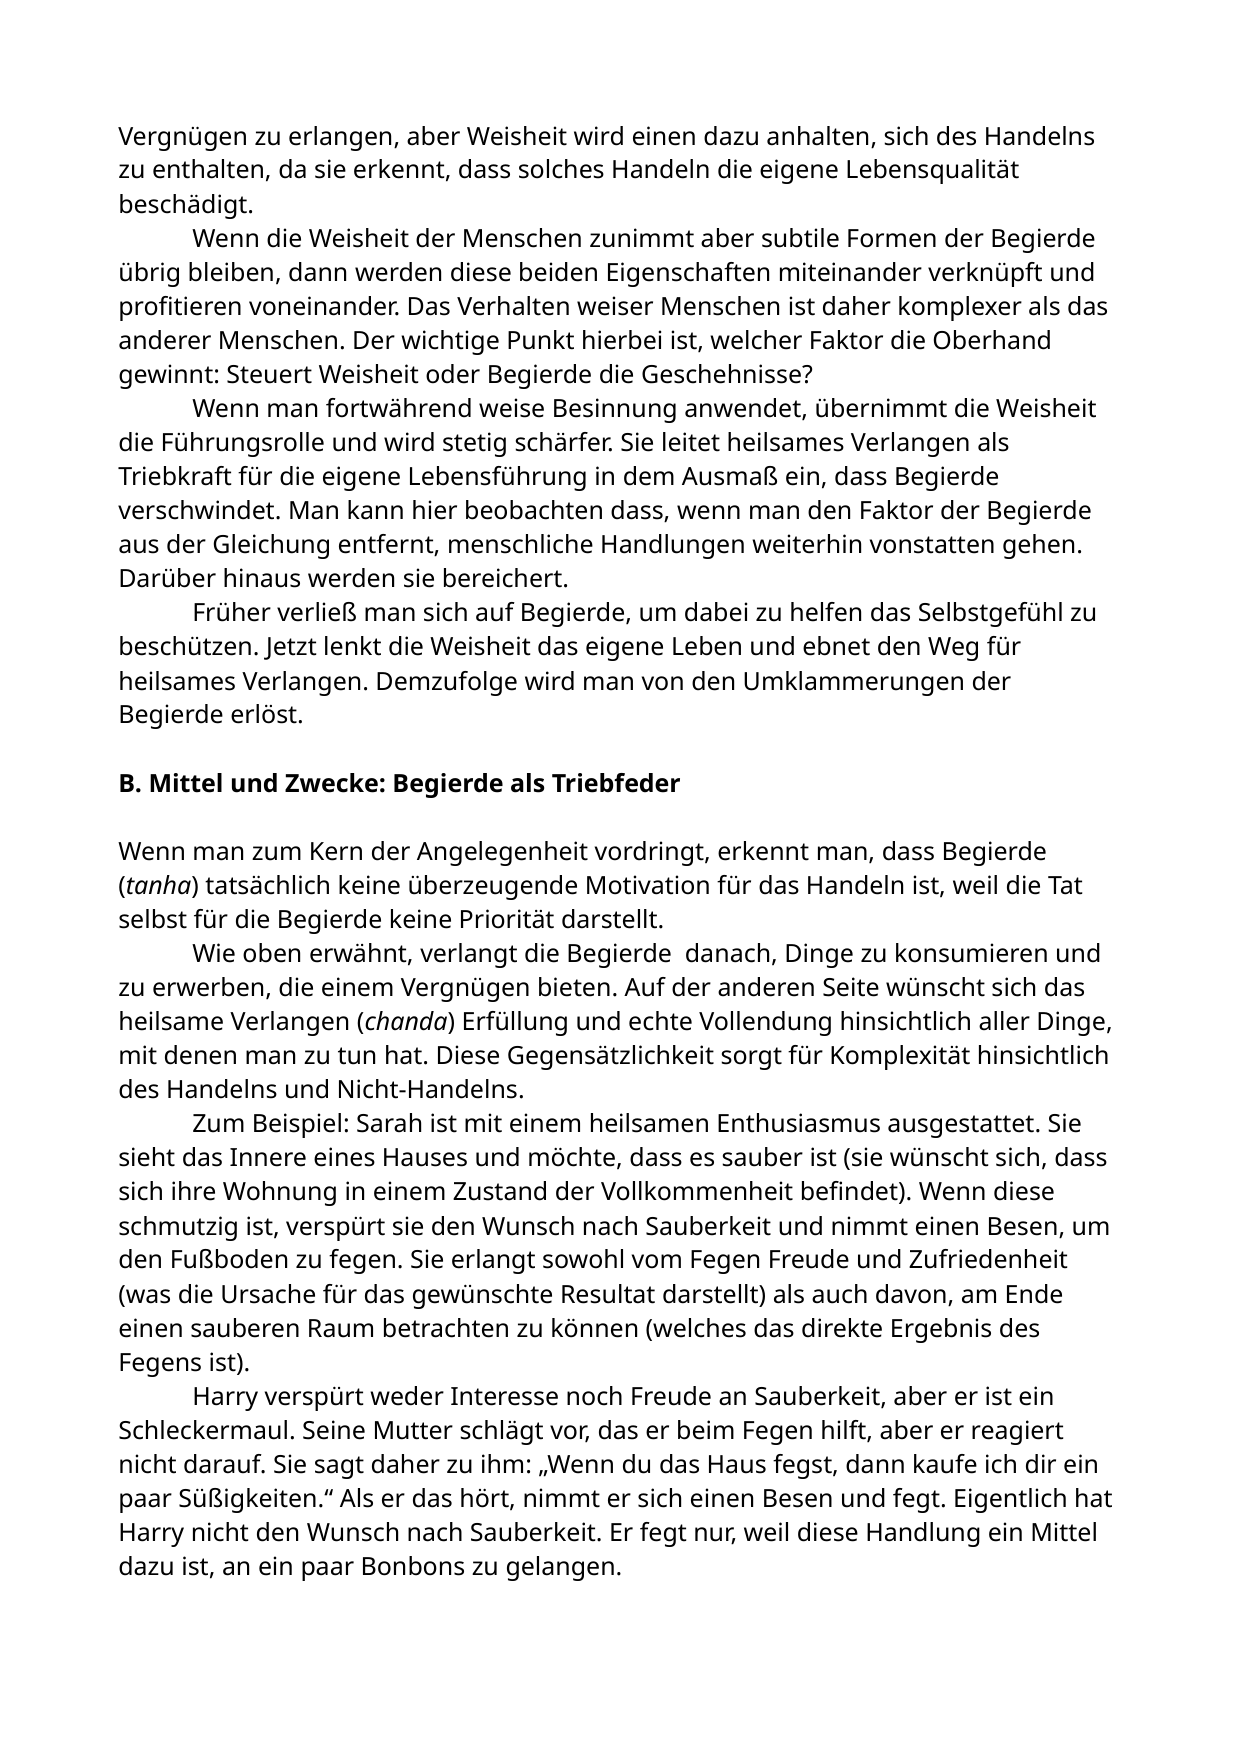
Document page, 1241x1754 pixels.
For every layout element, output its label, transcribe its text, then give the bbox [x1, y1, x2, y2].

text Wenn die Weisheit der Menschen zunimmt aber subtile Formen der Begierde übrig bleiben, dann werden diese beiden Eigenschaften miteinander verknüpft und profitieren voneinander. Das Verhalten weiser Menschen ist daher komplexer als das anderer Menschen. Der wichtige Punkt hierbei ist, welcher Faktor die Oberhand gewinnt: Steuert Weisheit oder Begierde die Geschehnisse? [118, 220, 1122, 391]
text Vergnügen zu erlangen, aber Weisheit wird einen dazu anhalten, sich des Handelns zu enthalten, da sie erkennt, dass solches Handeln die eigene Lebensqualität beschädigt. [118, 118, 1122, 220]
text Wie oben erwähnt, verlangt die Begierde danach, Dinge zu konsumieren und zu erwerben, die einem Vergnügen bieten. Auf der anderen Seite wünscht sich das heilsame Verlangen (chanda) Erfüllung und echte Vollendung hinsichtlich aller Dinge, mit denen man zu tun hat. Diese Gegensätzlichkeit sorgt für Komplexität hinsichtlich des Handelns und Nicht-Handelns. [118, 936, 1122, 1106]
text Wenn man fortwährend weise Besinnung anwendet, übernimmt die Weisheit die Führungsrolle und wird stetig schärfer. Sie leitet heilsames Verlangen als Triebkraft für die eigene Lebensführung in dem Ausmaß ein, dass Begierde verschwindet. Man kann hier beobachten dass, wenn man den Faktor der Begierde aus der Gleichung entfernt, menschliche Handlungen weiterhin vonstatten gehen. Darüber hinaus werden sie bereichert. [118, 391, 1122, 595]
text Harry verspürt weder Interesse noch Freude an Sauberkeit, aber er ist ein Schleckermaul. Seine Mutter schlägt vor, das er beim Fegen hilft, aber er reagiert nicht darauf. Sie sagt daher zu ihm: „Wenn du das Haus fegst, dann kaufe ich dir ein paar Süßigkeiten.“ Als er das hört, nimmt er sich einen Besen und fegt. Eigentlich hat Harry nicht den Wunsch nach Sauberkeit. Er fegt nur, weil diese Handlung ein Mittel dazu ist, an ein paar Bonbons zu gelangen. [118, 1378, 1122, 1583]
text Wenn man zum Kern der Angelegenheit vordringt, erkennt man, dass Begierde (tanha) tatsächlich keine überzeugende Motivation für das Handeln ist, weil die Tat selbst für die Begierde keine Priorität darstellt. [118, 833, 1122, 936]
text Zum Beispiel: Sarah ist mit einem heilsamen Enthusiasmus ausgestattet. Sie sieht das Innere eines Hauses und möchte, dass es sauber ist (sie wünscht sich, dass sich ihre Wohnung in einem Zustand der Vollkommenheit befindet). Wenn diese schmutzig ist, verspürt sie den Wunsch nach Sauberkeit und nimmt einen Besen, um den Fußboden zu fegen. Sie erlangt sowohl vom Fegen Freude und Zufriedenheit (was die Ursache für das gewünschte Resultat darstellt) als auch davon, am Ende einen sauberen Raum betrachten zu können (welches das direkte Ergebnis des Fegens ist). [118, 1106, 1122, 1378]
text B. Mittel und Zwecke: Begierde als Triebfeder [118, 765, 1122, 799]
text Früher verließ man sich auf Begierde, um dabei zu helfen das Selbstgefühl zu beschützen. Jetzt lenkt die Weisheit das eigene Leben und ebnet den Weg für heilsames Verlangen. Demzufolge wird man von den Umklammerungen der Begierde erlöst. [118, 595, 1122, 731]
